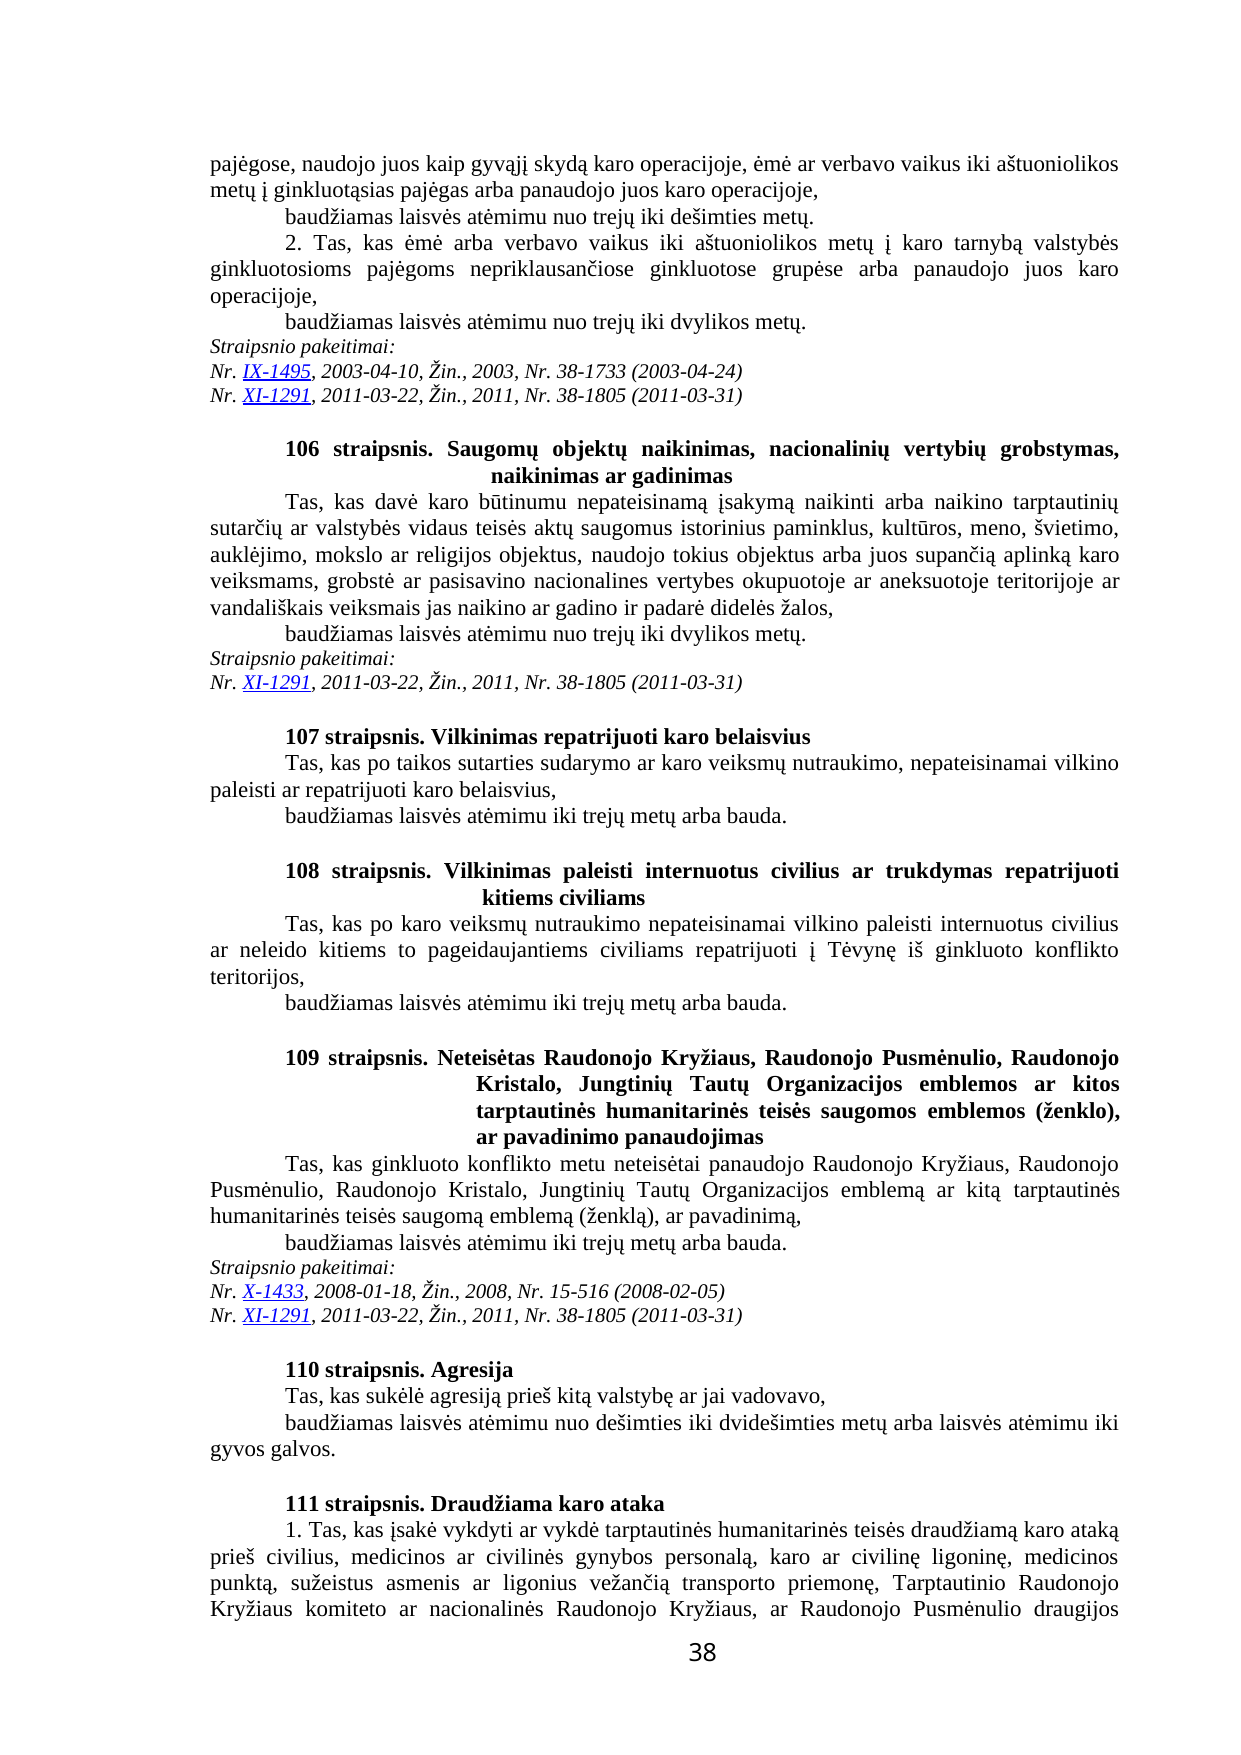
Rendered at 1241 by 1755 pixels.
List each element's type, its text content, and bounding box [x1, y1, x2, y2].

text 109 straipsnis. Neteisėtas Raudonojo Kryžiaus, Raudonojo Pusmėnulio, Raudonojo Kristalo, Jungtinių Tautų Organizacijos emblemos ar kitos tarptautinės humanitarinės teisės saugomos emblemos (ženklo), ar pavadinimo panaudojimas [285, 1044, 1120, 1149]
text Tas, kas davė karo būtinumu nepateisinamą įsakymą naikinti arba naikino tarptautinių sutarčių ar valstybės vidaus teisės aktų saugomus istorinius paminklus, kultūros, meno, švietimo, auklėjimo, mokslo ar religijos objektus, naudojo tokius objektus arba juos supančią aplinką karo veiksmams, grobstė ar pasisavino nacionalines vertybes okupuotoje ar aneksuotoje teritorijoje ar vandališkais veiksmais jas naikino ar gadino ir padarė didelės žalos, [210, 488, 1120, 620]
text Tas, kas ginkluoto konflikto metu neteisėtai panaudojo Raudonojo Kryžiaus, Raudonojo Pusmėnulio, Raudonojo Kristalo, Jungtinių Tautų Organizacijos emblemą ar kitą tarptautinės humanitarinės teisės saugomą emblemą (ženklą), ar pavadinimą, [210, 1149, 1120, 1229]
text Nr. XI-1291, 2011-03-22, Žin., 2011, Nr. 38-1805 (2011-03-31) [210, 1303, 1120, 1327]
text Nr. XI-1291, 2011-03-22, Žin., 2011, Nr. 38-1805 (2011-03-31) [210, 383, 1120, 407]
text 2. Tas, kas ėmė arba verbavo vaikus iki aštuoniolikos metų į karo tarnybą valstybės ginkluotosioms pajėgoms nepriklausančiose ginkluotose grupėse arba panaudojo juos karo operacijoje, [210, 229, 1120, 308]
text 107 straipsnis. Vilkinimas repatrijuoti karo belaisvius [210, 723, 1120, 749]
text pajėgose, naudojo juos kaip gyvąjį skydą karo operacijoje, ėmė ar verbavo vaikus iki aštuoniolikos metų į ginkluotąsias pajėgas arba panaudojo juos karo operacijoje, [210, 150, 1120, 203]
text baudžiamas laisvės atėmimu iki trejų metų arba bauda. [210, 802, 1120, 828]
text Nr. X-1433, 2008-01-18, Žin., 2008, Nr. 15-516 (2008-02-05) [210, 1279, 1120, 1303]
text 108 straipsnis. Vilkinimas paleisti internuotus civilius ar trukdymas repatrijuoti kitiems civiliams [285, 857, 1120, 910]
text 111 straipsnis. Draudžiama karo ataka [210, 1490, 1120, 1516]
text baudžiamas laisvės atėmimu iki trejų metų arba bauda. [210, 1229, 1120, 1255]
text Tas, kas po karo veiksmų nutraukimo nepateisinamai vilkino paleisti internuotus civilius ar neleido kitiems to pageidaujantiems civiliams repatrijuoti į Tėvynę iš ginkluoto konflikto teritorijos, [210, 910, 1120, 989]
text baudžiamas laisvės atėmimu nuo dešimties iki dvidešimties metų arba laisvės atėmimu iki gyvos galvos. [210, 1409, 1120, 1461]
text Nr. IX-1495, 2003-04-10, Žin., 2003, Nr. 38-1733 (2003-04-24) [210, 358, 1120, 383]
text baudžiamas laisvės atėmimu iki trejų metų arba bauda. [210, 989, 1120, 1015]
text baudžiamas laisvės atėmimu nuo trejų iki dešimties metų. [210, 203, 1120, 229]
text Straipsnio pakeitimai: [210, 334, 1120, 358]
text Tas, kas sukėlė agresiją prieš kitą valstybę ar jai vadovavo, [210, 1382, 1120, 1409]
text baudžiamas laisvės atėmimu nuo trejų iki dvylikos metų. [210, 620, 1120, 646]
text Straipsnio pakeitimai: [210, 646, 1120, 670]
text baudžiamas laisvės atėmimu nuo trejų iki dvylikos metų. [210, 308, 1120, 334]
text 110 straipsnis. Agresija [210, 1356, 1120, 1382]
text Straipsnio pakeitimai: [210, 1255, 1120, 1279]
text 1. Tas, kas įsakė vykdyti ar vykdė tarptautinės humanitarinės teisės draudžiamą karo ataką prieš civilius, medicinos ar civilinės gynybos personalą, karo ar civilinę ligoninę, medicinos punktą, sužeistus asmenis ar ligonius vežančią transporto priemonę, Tarptautinio Raudonojo Kryžiaus komiteto ar nacionalinės Raudonojo Kryžiaus, ar Raudonojo Pusmėnulio draugijos [210, 1516, 1120, 1622]
text Tas, kas po taikos sutarties sudarymo ar karo veiksmų nutraukimo, nepateisinamai vilkino paleisti ar repatrijuoti karo belaisvius, [210, 749, 1120, 802]
text 106 straipsnis. Saugomų objektų naikinimas, nacionalinių vertybių grobstymas, naikinimas ar gadinimas [285, 435, 1120, 488]
text Nr. XI-1291, 2011-03-22, Žin., 2011, Nr. 38-1805 (2011-03-31) [210, 670, 1120, 694]
